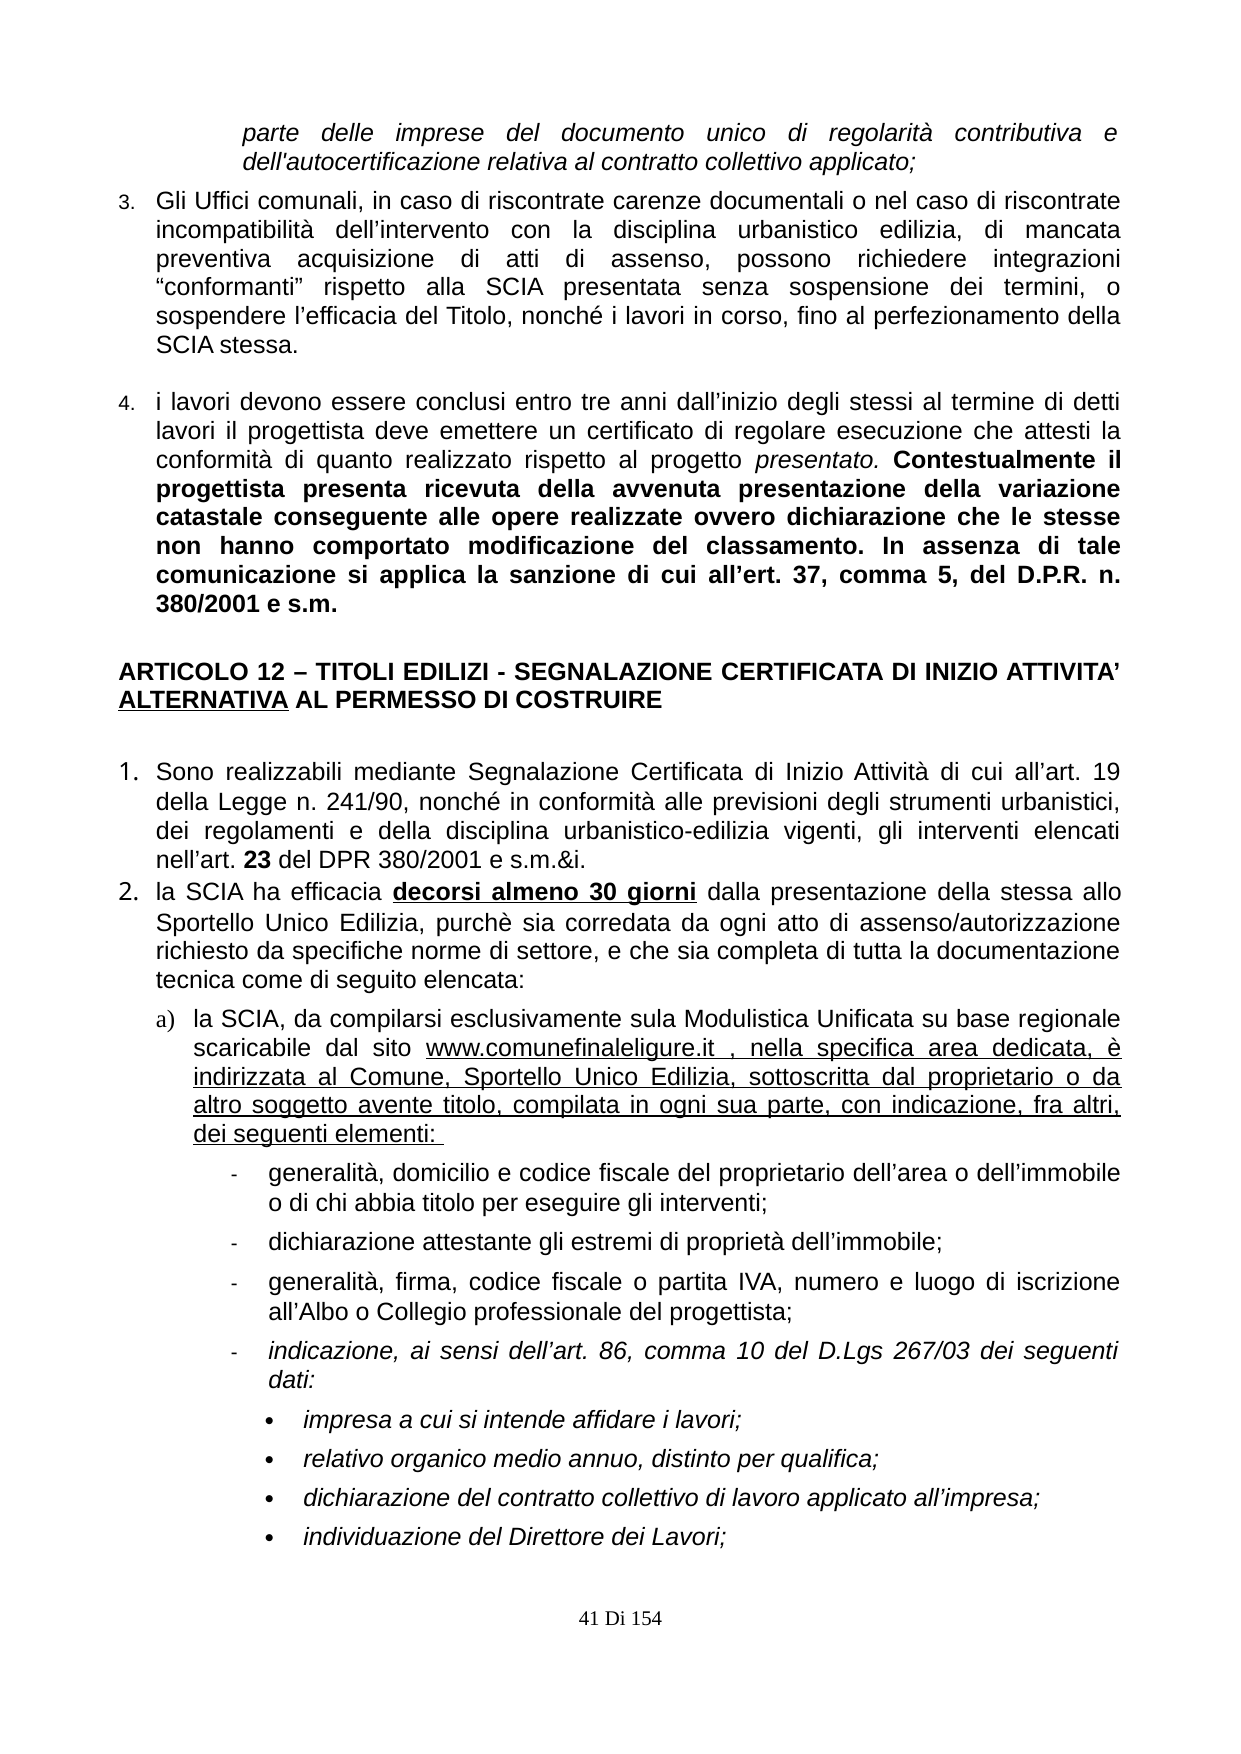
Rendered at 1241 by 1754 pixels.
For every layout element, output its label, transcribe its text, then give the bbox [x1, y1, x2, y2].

text parte delle imprese del documento unico di regolarità contributiva e dell'autocertificazione relativa al contratto collettivo applicato; [242, 118, 1122, 176]
list Sono realizzabili mediante Segnalazione Certificata di Inizio Attività di cui all’art. 19 della Legge n. 241/90, nonché in conformità alle previsioni degli strumenti urbanistici, dei regolamenti e della disciplina urbanistico-edilizia vigenti, gli interventi elencati nell’art. 23 del DPR 380/2001 e s.m.&i. [118, 753, 1122, 873]
text ARTICOLO 12 – TITOLI EDILIZI - SEGNALAZIONE CERTIFICATA DI INIZIO ATTIVITA’ ALTERNATIVA AL PERMESSO DI COSTRUIRE [118, 656, 1122, 714]
list dichiarazione del contratto collettivo di lavoro applicato all’impresa; [266, 1483, 1122, 1512]
list indicazione, ai sensi dell’art. 86, comma 10 del D.Lgs 267/03 dei seguenti dati: [231, 1336, 1122, 1394]
list la SCIA ha efficacia decorsi almeno 30 giorni dalla presentazione della stessa allo Sportello Unico Edilizia, purchè sia corredata da ogni atto di assenso/autorizzazione richiesto da specifiche norme di settore, e che sia completa di tutta la documentazione tecnica come di seguito elencata: [118, 873, 1122, 994]
list impresa a cui si intende affidare i lavori; [266, 1405, 1122, 1433]
list individuazione del Direttore dei Lavori; [266, 1522, 1122, 1551]
list la SCIA, da compilarsi esclusivamente sula Modulistica Unificata su base regionale scaricabile dal sito www.comunefinaleligure.it , nella specifica area dedicata, è indirizzata al Comune, Sportello Unico Edilizia, sottoscritta dal proprietario o da altro soggetto avente titolo, compilata in ogni sua parte, con indicazione, fra altri, dei seguenti elementi: [156, 1004, 1122, 1148]
list dichiarazione attestante gli estremi di proprietà dell’immobile; [231, 1227, 1122, 1257]
list i lavori devono essere conclusi entro tre anni dall’inizio degli stessi al termine di detti lavori il progettista deve emettere un certificato di regolare esecuzione che attesti la conformità di quanto realizzato rispetto al progetto presentato. Contestualmente il progettista presenta ricevuta della avvenuta presentazione della variazione catastale conseguente alle opere realizzate ovvero dichiarazione che le stesse non hanno comportato modificazione del classamento. In assenza di tale comunicazione si applica la sanzione di cui all’ert. 37, comma 5, del D.P.R. n. 380/2001 e s.m. [118, 387, 1122, 617]
list relativo organico medio annuo, distinto per qualifica; [266, 1444, 1122, 1473]
list Gli Uffici comunali, in caso di riscontrate carenze documentali o nel caso di riscontrate incompatibilità dell’intervento con la disciplina urbanistico edilizia, di mancata preventiva acquisizione di atti di assenso, possono richiedere integrazioni “conformanti” rispetto alla SCIA presentata senza sospensione dei termini, o sospendere l’efficacia del Titolo, nonché i lavori in corso, fino al perfezionamento della SCIA stessa. [118, 186, 1122, 358]
list generalità, firma, codice fiscale o partita IVA, numero e luogo di iscrizione all’Albo o Collegio professionale del progettista; [231, 1267, 1122, 1326]
list generalità, domicilio e codice fiscale del proprietario dell’area o dell’immobile o di chi abbia titolo per eseguire gli interventi; [231, 1158, 1122, 1217]
